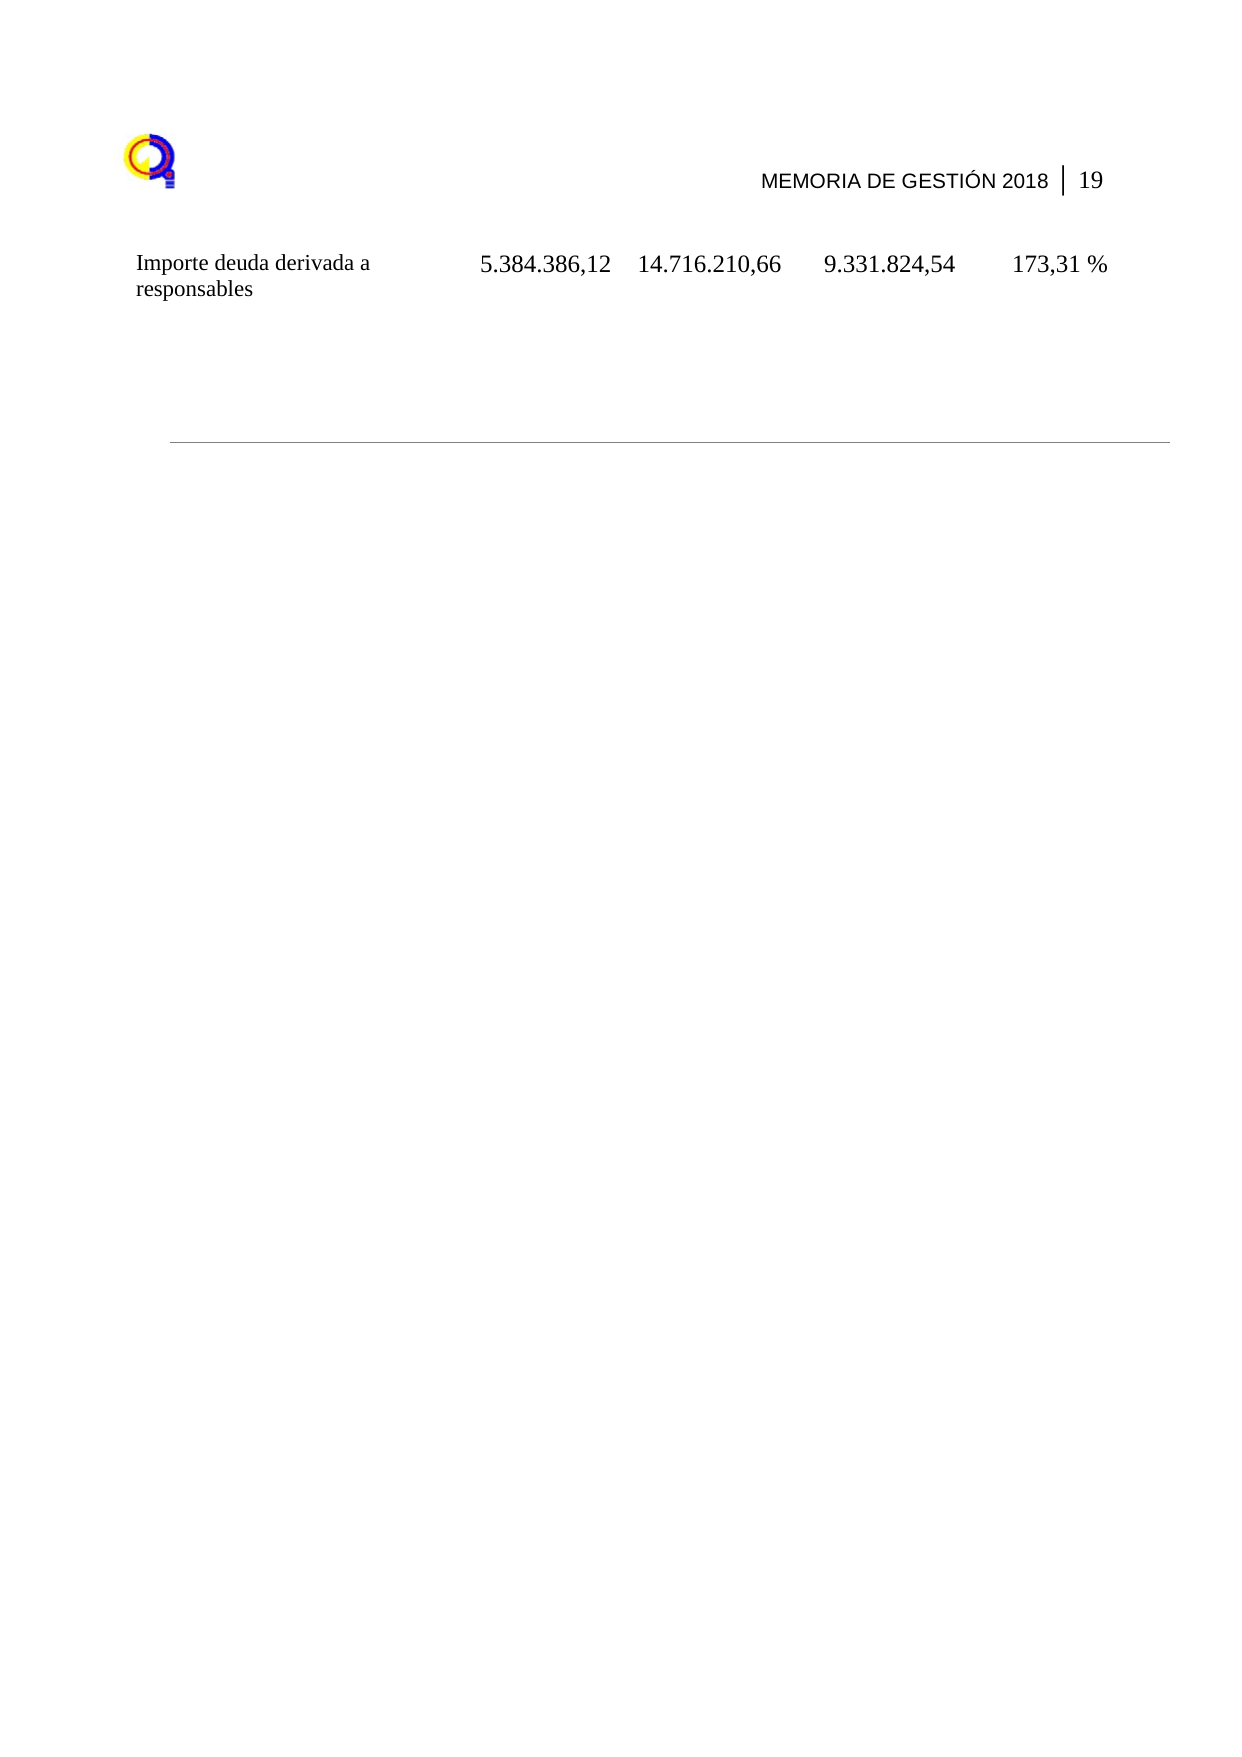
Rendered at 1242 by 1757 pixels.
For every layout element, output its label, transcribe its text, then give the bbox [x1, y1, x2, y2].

table_cell 173,31 % [984, 250, 1119, 312]
picture [110, 133, 187, 189]
table_cell 9.331.824,54 [803, 250, 983, 312]
table_cell 5.384.386,12 [425, 250, 624, 312]
table_cell 14.716.210,66 [624, 250, 802, 312]
table_cell Importe deuda derivada a responsables [125, 250, 425, 312]
